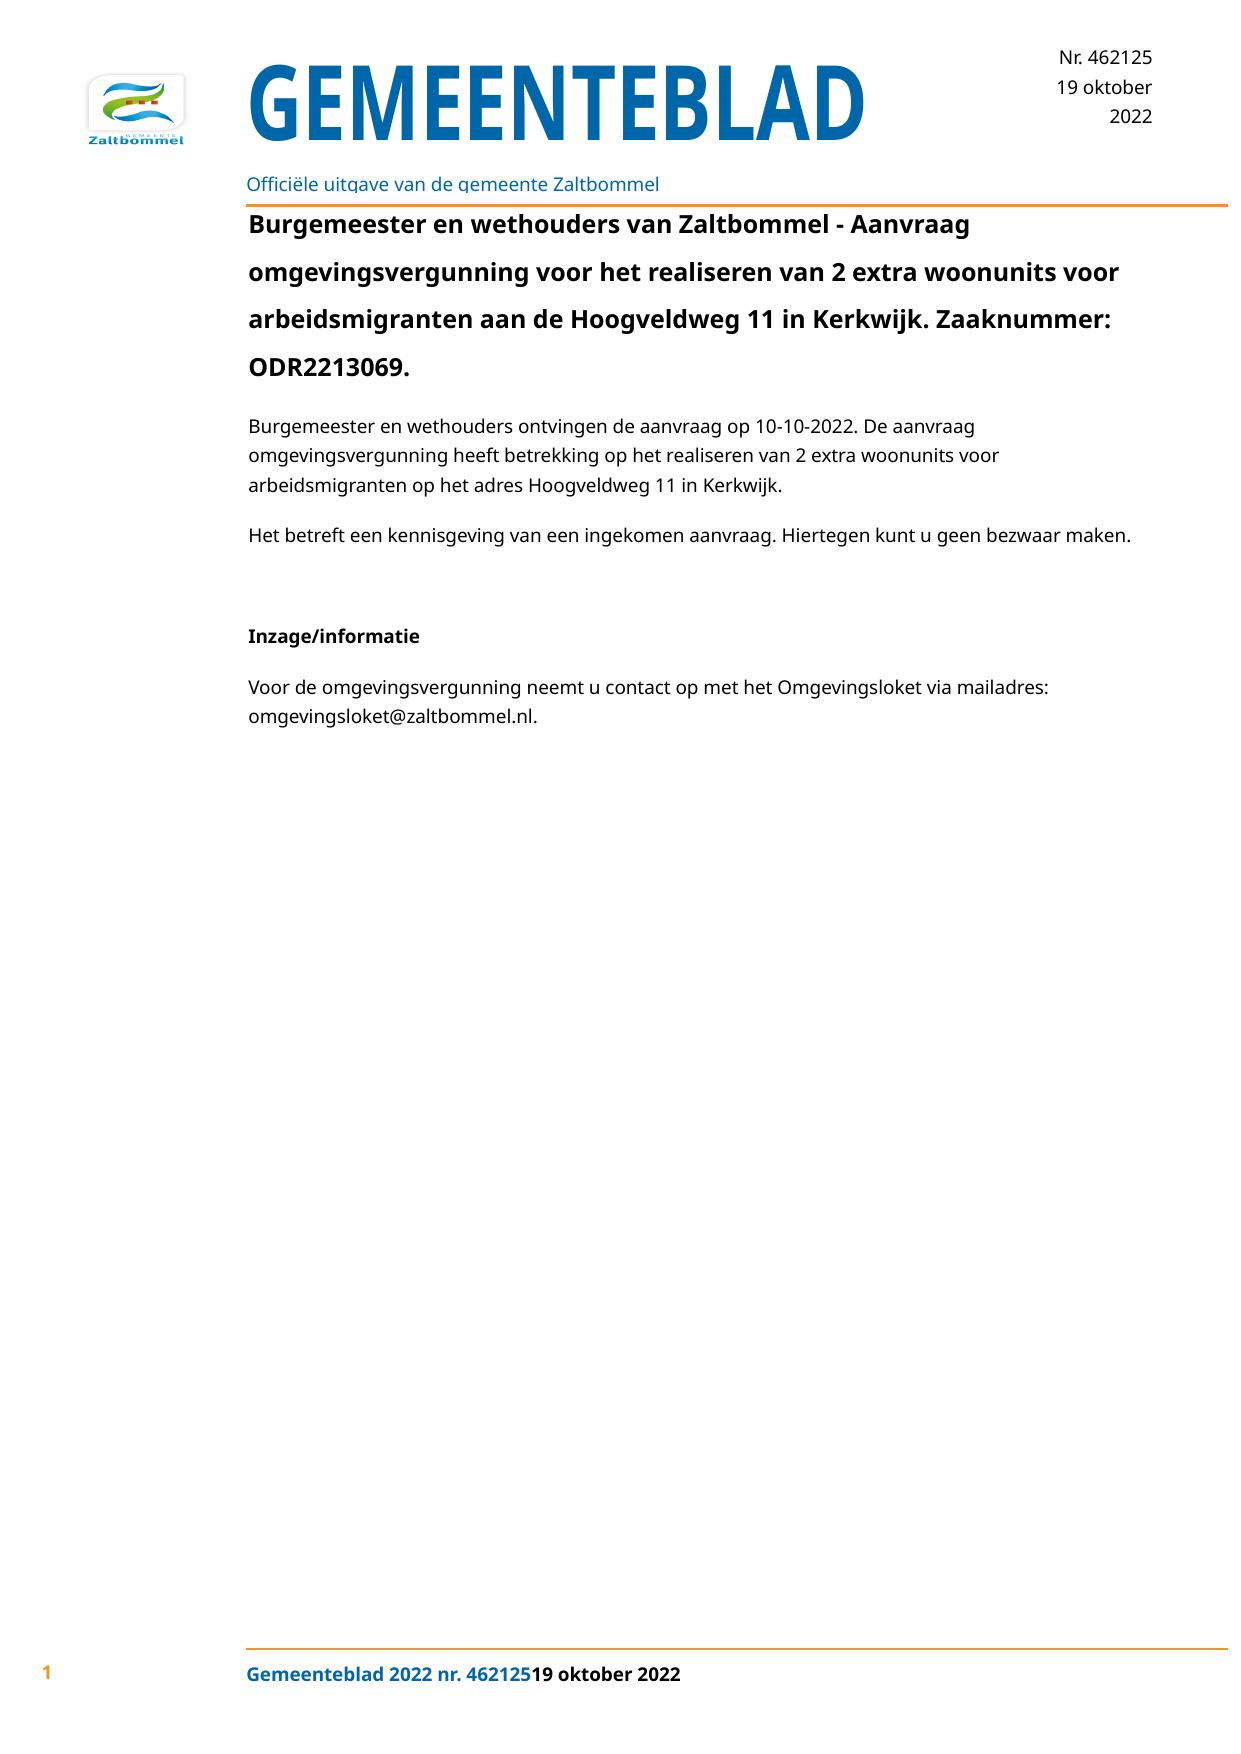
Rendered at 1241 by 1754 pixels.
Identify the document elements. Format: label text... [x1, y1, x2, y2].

text Voor de omgevingsvergunning neemt u contact op met het Omgevingsloket via mailadres: omgevingsloket@zaltbommel.nl. [248, 674, 1152, 729]
text Het betreft een kennisgeving van een ingekomen aanvraag. Hiertegen kunt u geen bezwaar maken. [248, 523, 1152, 548]
text Burgemeester en wethouders van Zaltbommel - Aanvraag omgevingsvergunning voor het realiseren van 2 extra woonunits voor arbeidsmigranten aan de Hoogveldweg 11 in Kerkwijk. Zaaknummer: ODR2213069. [248, 207, 1152, 384]
text Burgemeester en wethouders ontvingen de aanvraag op 10-10-2022. De aanvraag omgevingsvergunning heeft betrekking op het realiseren van 2 extra woonunits voor arbeidsmigranten op het adres Hoogveldweg 11 in Kerkwijk. [248, 413, 1152, 498]
picture [41, 47, 231, 172]
text Inzage/informatie [248, 623, 1152, 649]
